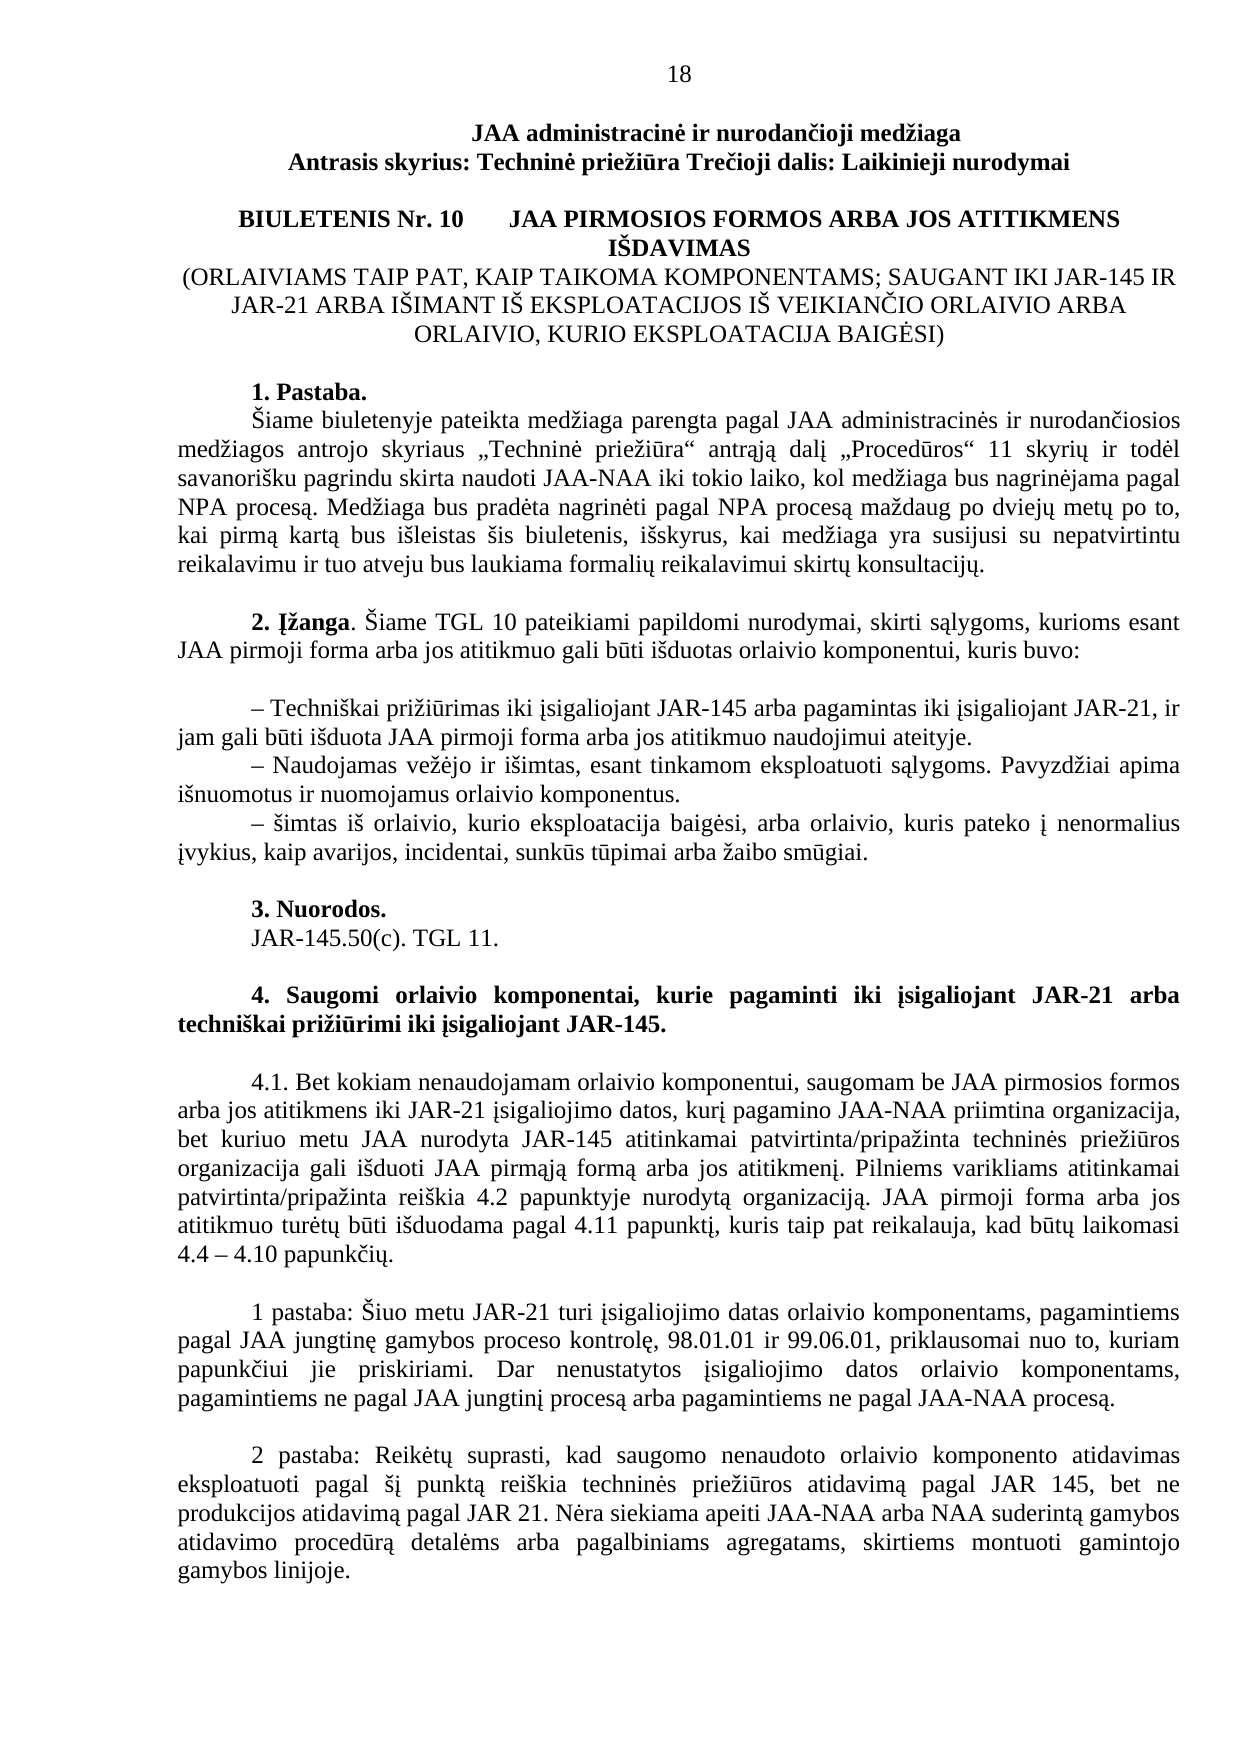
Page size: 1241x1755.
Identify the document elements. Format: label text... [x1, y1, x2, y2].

text 3. Nuorodos. [177, 894, 1181, 923]
text (ORLAIVIAMS TAIP PAT, KAIP TAIKOMA KOMPONENTAMS; SAUGANT IKI JAR-145 IR JAR-21 ARBA IŠIMANT IŠ EKSPLOATACIJOS IŠ VEIKIANČIO ORLAIVIO ARBA ORLAIVIO, KURIO EKSPLOATACIJA BAIGĖSI) [177, 262, 1181, 348]
text – Techniškai prižiūrimas iki įsigaliojant JAR-145 arba pagamintas iki įsigaliojant JAR-21, ir jam gali būti išduota JAA pirmoji forma arba jos atitikmuo naudojimui ateityje. [177, 693, 1181, 751]
text Antrasis skyrius: Techninė priežiūra Trečioji dalis: Laikinieji nurodymai [177, 147, 1181, 176]
text 1 pastaba: Šiuo metu JAR-21 turi įsigaliojimo datas orlaivio komponentams, pagamintiems pagal JAA jungtinę gamybos proceso kontrolę, 98.01.01 ir 99.06.01, priklausomai nuo to, kuriam papunkčiui jie priskiriami. Dar nenustatytos įsigaliojimo datos orlaivio komponentams, pagamintiems ne pagal JAA jungtinį procesą arba pagamintiems ne pagal JAA-NAA procesą. [177, 1297, 1181, 1412]
text BIULETENIS Nr. 10 JAA PIRMOSIOS FORMOS ARBA JOS ATITIKMENS IŠDAVIMAS [177, 204, 1181, 262]
text JAA administracinė ir nurodančioji medžiaga [177, 118, 1181, 147]
text Šiame biuletenyje pateikta medžiaga parengta pagal JAA administracinės ir nurodančiosios medžiagos antrojo skyriaus „Techninė priežiūra“ antrąją dalį „Procedūros“ 11 skyrių ir todėl savanorišku pagrindu skirta naudoti JAA-NAA iki tokio laiko, kol medžiaga bus nagrinėjama pagal NPA procesą. Medžiaga bus pradėta nagrinėti pagal NPA procesą maždaug po dviejų metų po to, kai pirmą kartą bus išleistas šis biuletenis, išskyrus, kai medžiaga yra susijusi su nepatvirtintu reikalavimu ir tuo atveju bus laukiama formalių reikalavimui skirtų konsultacijų. [177, 406, 1181, 578]
text – šimtas iš orlaivio, kurio eksploatacija baigėsi, arba orlaivio, kuris pateko į nenormalius įvykius, kaip avarijos, incidentai, sunkūs tūpimai arba žaibo smūgiai. [177, 808, 1181, 866]
text JAR-145.50(c). TGL 11. [177, 923, 1181, 952]
text 1. Pastaba. [177, 377, 1181, 406]
text 2. Įžanga. Šiame TGL 10 pateikiami papildomi nurodymai, skirti sąlygoms, kurioms esant JAA pirmoji forma arba jos atitikmuo gali būti išduotas orlaivio komponentui, kuris buvo: [177, 607, 1181, 664]
text 2 pastaba: Reikėtų suprasti, kad saugomo nenaudoto orlaivio komponento atidavimas eksploatuoti pagal šį punktą reiškia techninės priežiūros atidavimą pagal JAR 145, bet ne produkcijos atidavimą pagal JAR 21. Nėra siekiama apeiti JAA-NAA arba NAA suderintą gamybos atidavimo procedūrą detalėms arba pagalbiniams agregatams, skirtiems montuoti gamintojo gamybos linijoje. [177, 1441, 1181, 1584]
text 4.1. Bet kokiam nenaudojamam orlaivio komponentui, saugomam be JAA pirmosios formos arba jos atitikmens iki JAR-21 įsigaliojimo datos, kurį pagamino JAA-NAA priimtina organizacija, bet kuriuo metu JAA nurodyta JAR-145 atitinkamai patvirtinta/pripažinta techninės priežiūros organizacija gali išduoti JAA pirmąją formą arba jos atitikmenį. Pilniems varikliams atitinkamai patvirtinta/pripažinta reiškia 4.2 papunktyje nurodytą organizaciją. JAA pirmoji forma arba jos atitikmuo turėtų būti išduodama pagal 4.11 papunktį, kuris taip pat reikalauja, kad būtų laikomasi 4.4 – 4.10 papunkčių. [177, 1067, 1181, 1268]
text 4. Saugomi orlaivio komponentai, kurie pagaminti iki įsigaliojant JAR-21 arba techniškai prižiūrimi iki įsigaliojant JAR-145. [177, 981, 1181, 1038]
text – Naudojamas vežėjo ir išimtas, esant tinkamom eksploatuoti sąlygoms. Pavyzdžiai apima išnuomotus ir nuomojamus orlaivio komponentus. [177, 751, 1181, 808]
